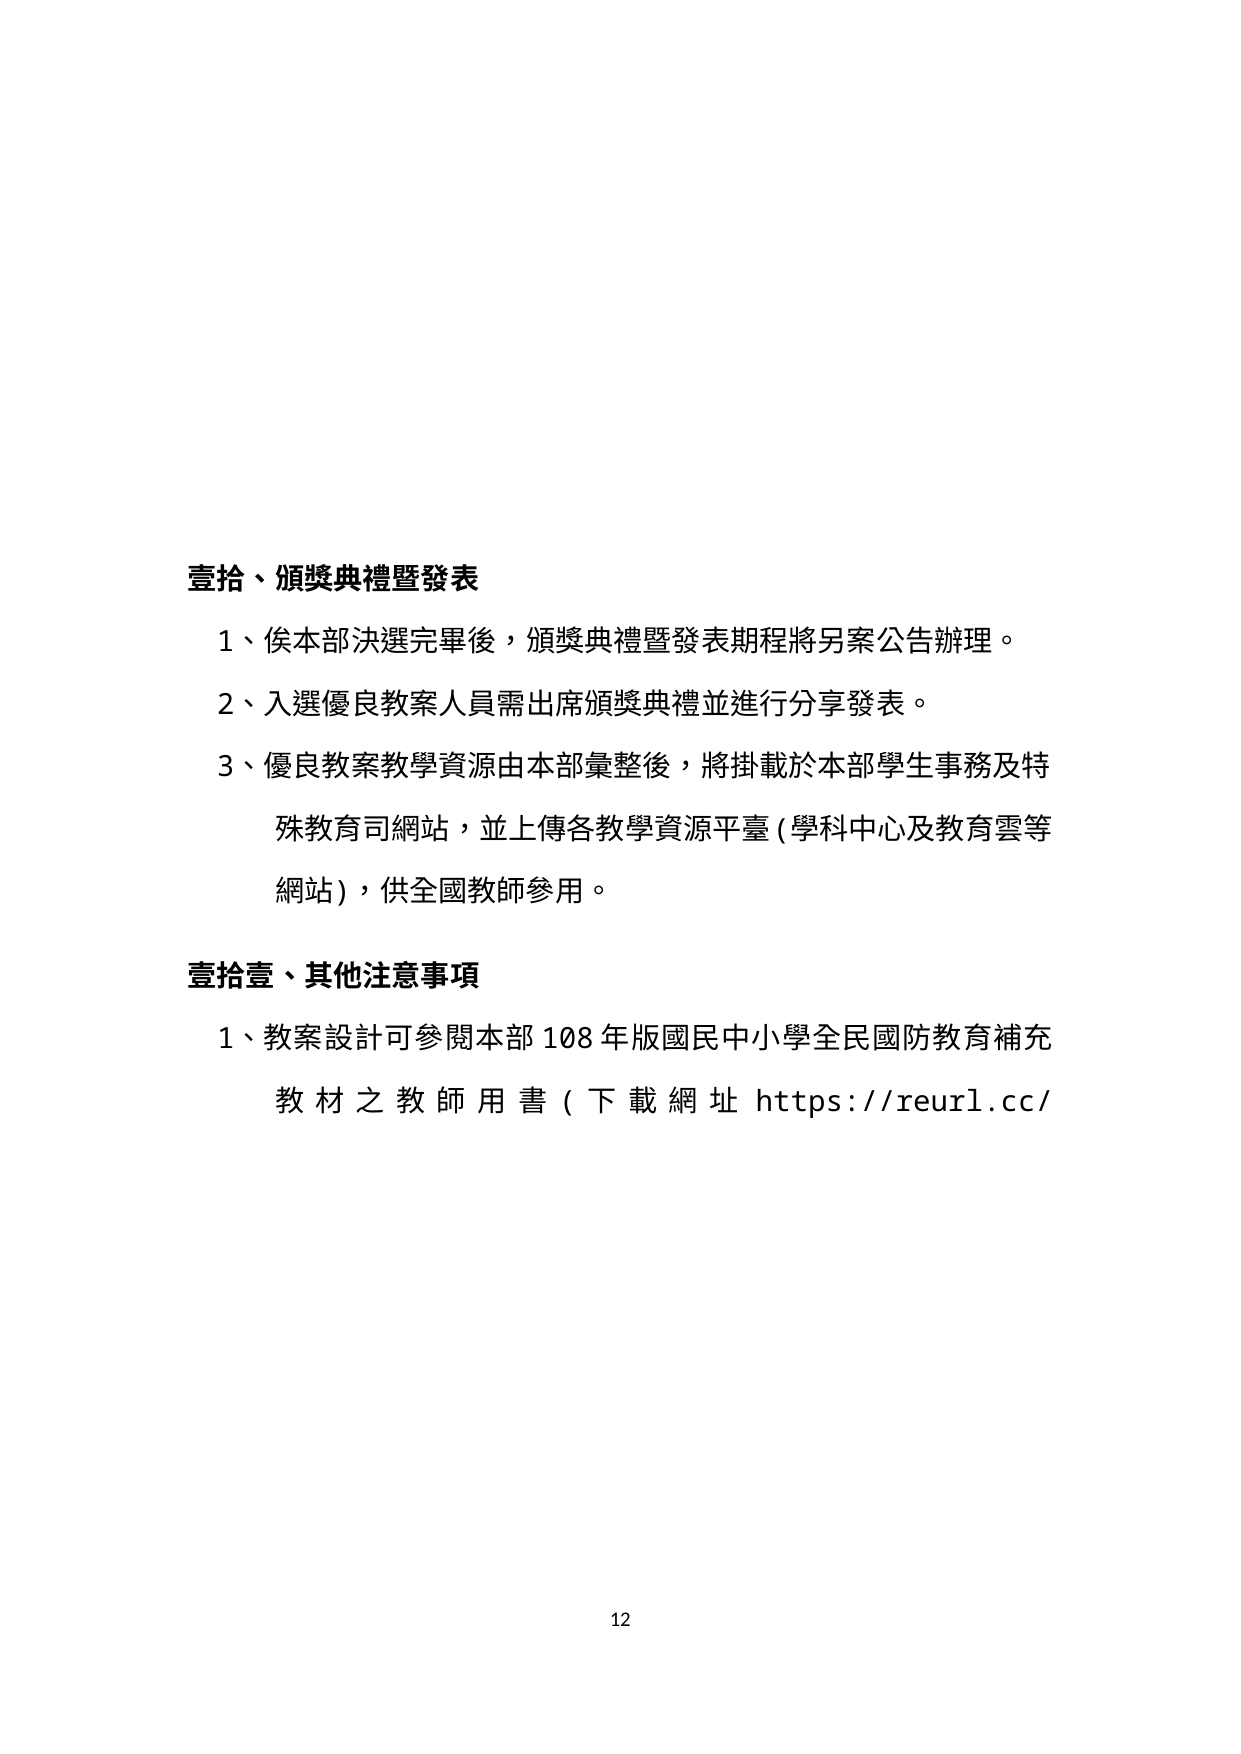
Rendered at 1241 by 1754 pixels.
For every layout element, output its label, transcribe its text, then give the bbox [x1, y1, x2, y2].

list 入選優良教案人員需出席頒獎典禮並進行分享發表。 [217, 660, 1053, 722]
list 優良教案教學資源由本部彙整後，將掛載於本部學生事務及特殊教育司網站，並上傳各教學資源平臺(學科中心及教育雲等網站)，供全國教師參用。 [217, 722, 1053, 910]
list 其他注意事項 [187, 932, 1053, 995]
list 頒獎典禮暨發表 [187, 535, 1053, 597]
list 俟本部決選完畢後，頒獎典禮暨發表期程將另案公告辦理。 [217, 597, 1053, 660]
list 教案設計可參閱本部108年版國民中小學全民國防教育補充教材之教師用書(下載網址https://reurl.cc/ [217, 995, 1053, 1120]
